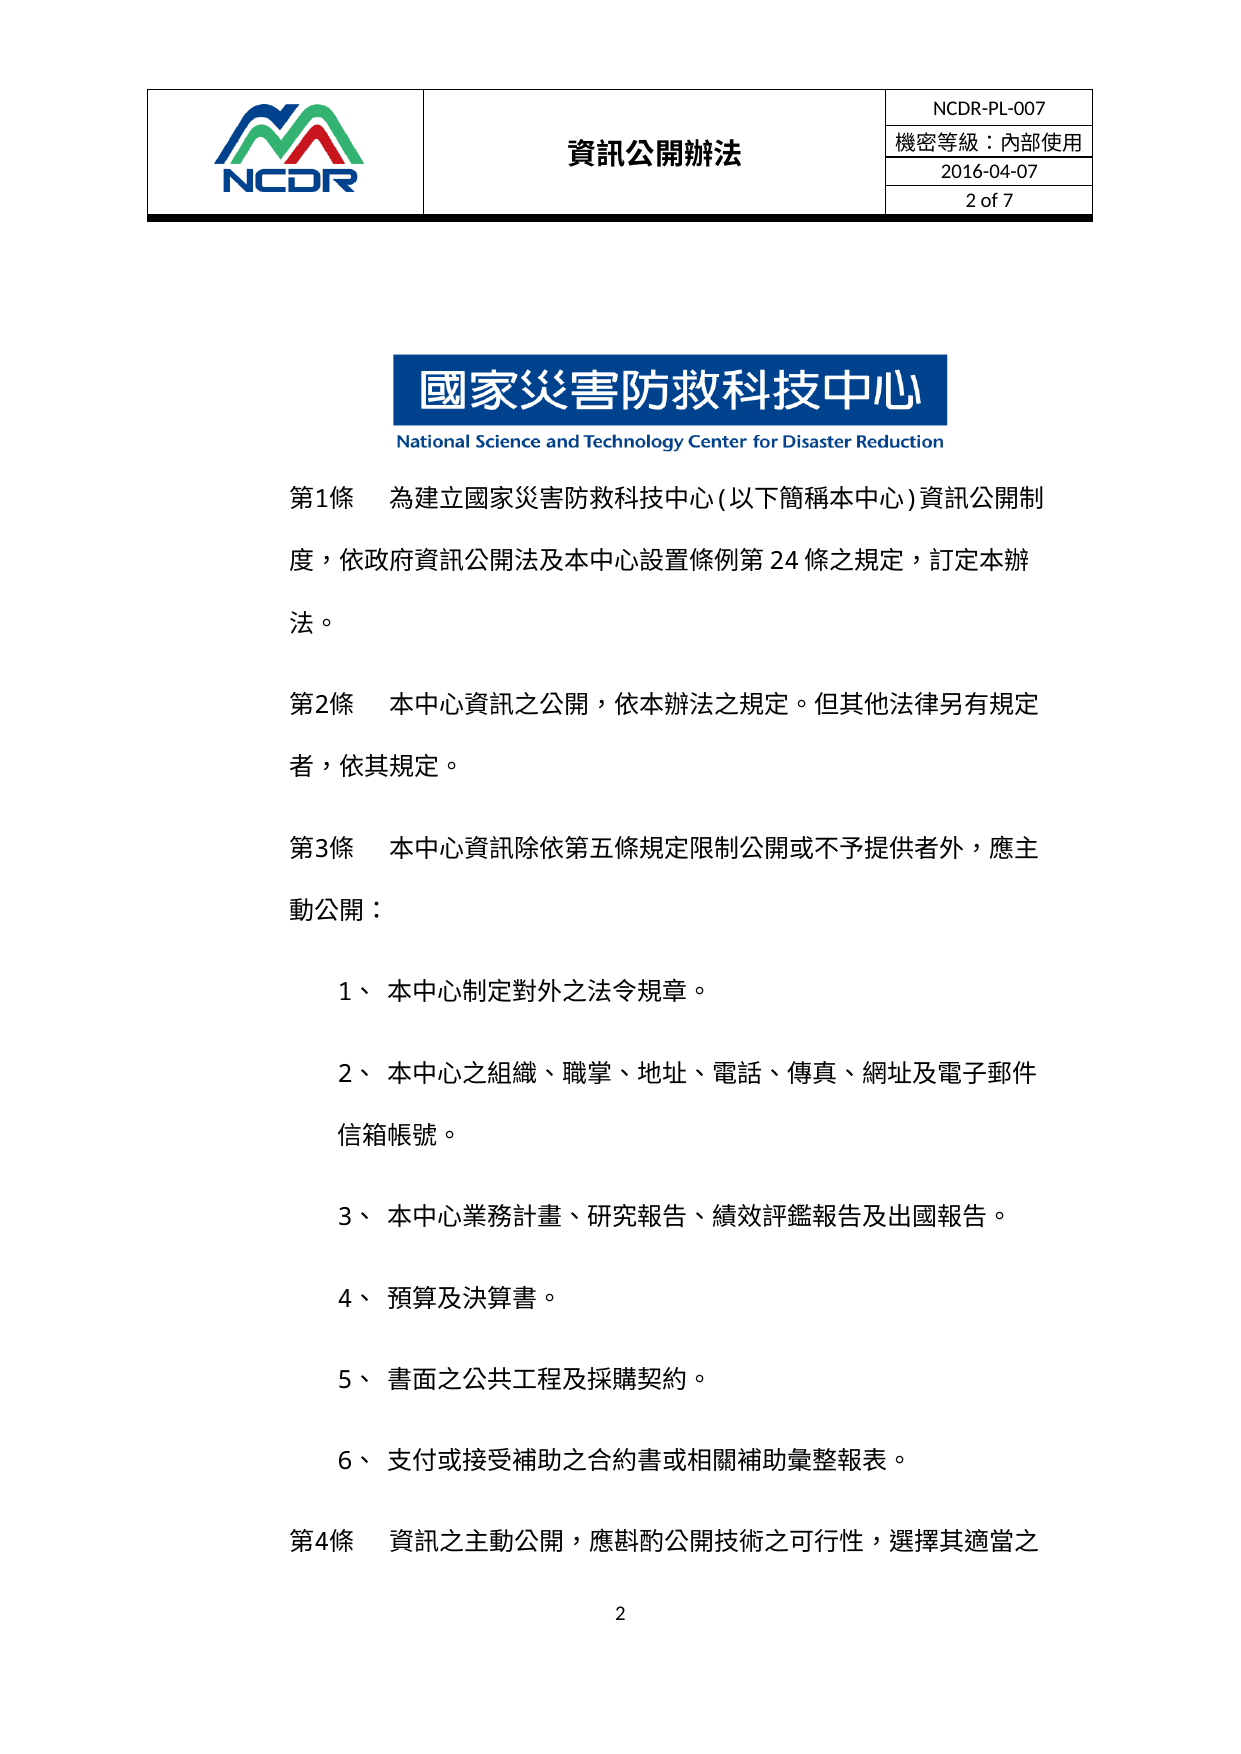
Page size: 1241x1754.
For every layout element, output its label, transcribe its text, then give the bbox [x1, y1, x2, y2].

list 支付或接受補助之合約書或相關補助彙整報表。 [337, 1417, 1053, 1479]
list 預算及決算書。 [337, 1254, 1053, 1317]
list 本中心資訊之公開，依本辦法之規定。但其他法律另有規定者，依其規定。 [289, 661, 1053, 786]
list 資訊之主動公開，應斟酌公開技術之可行性，選擇其適當之 [289, 1498, 1053, 1561]
list 書面之公共工程及採購契約。 [337, 1336, 1053, 1398]
list 本中心制定對外之法令規章。 [337, 948, 1053, 1011]
list 為建立國家災害防救科技中心(以下簡稱本中心)資訊公開制度，依政府資訊公開法及本中心設置條例第24條之規定，訂定本辦法。 [289, 454, 1053, 642]
list 本中心資訊除依第五條規定限制公開或不予提供者外，應主動公開： [289, 804, 1053, 929]
list 本中心業務計畫、研究報告、績效評鑑報告及出國報告。 [337, 1173, 1053, 1236]
list 本中心之組織、職掌、地址、電話、傳真、網址及電子郵件信箱帳號。 [337, 1029, 1053, 1154]
